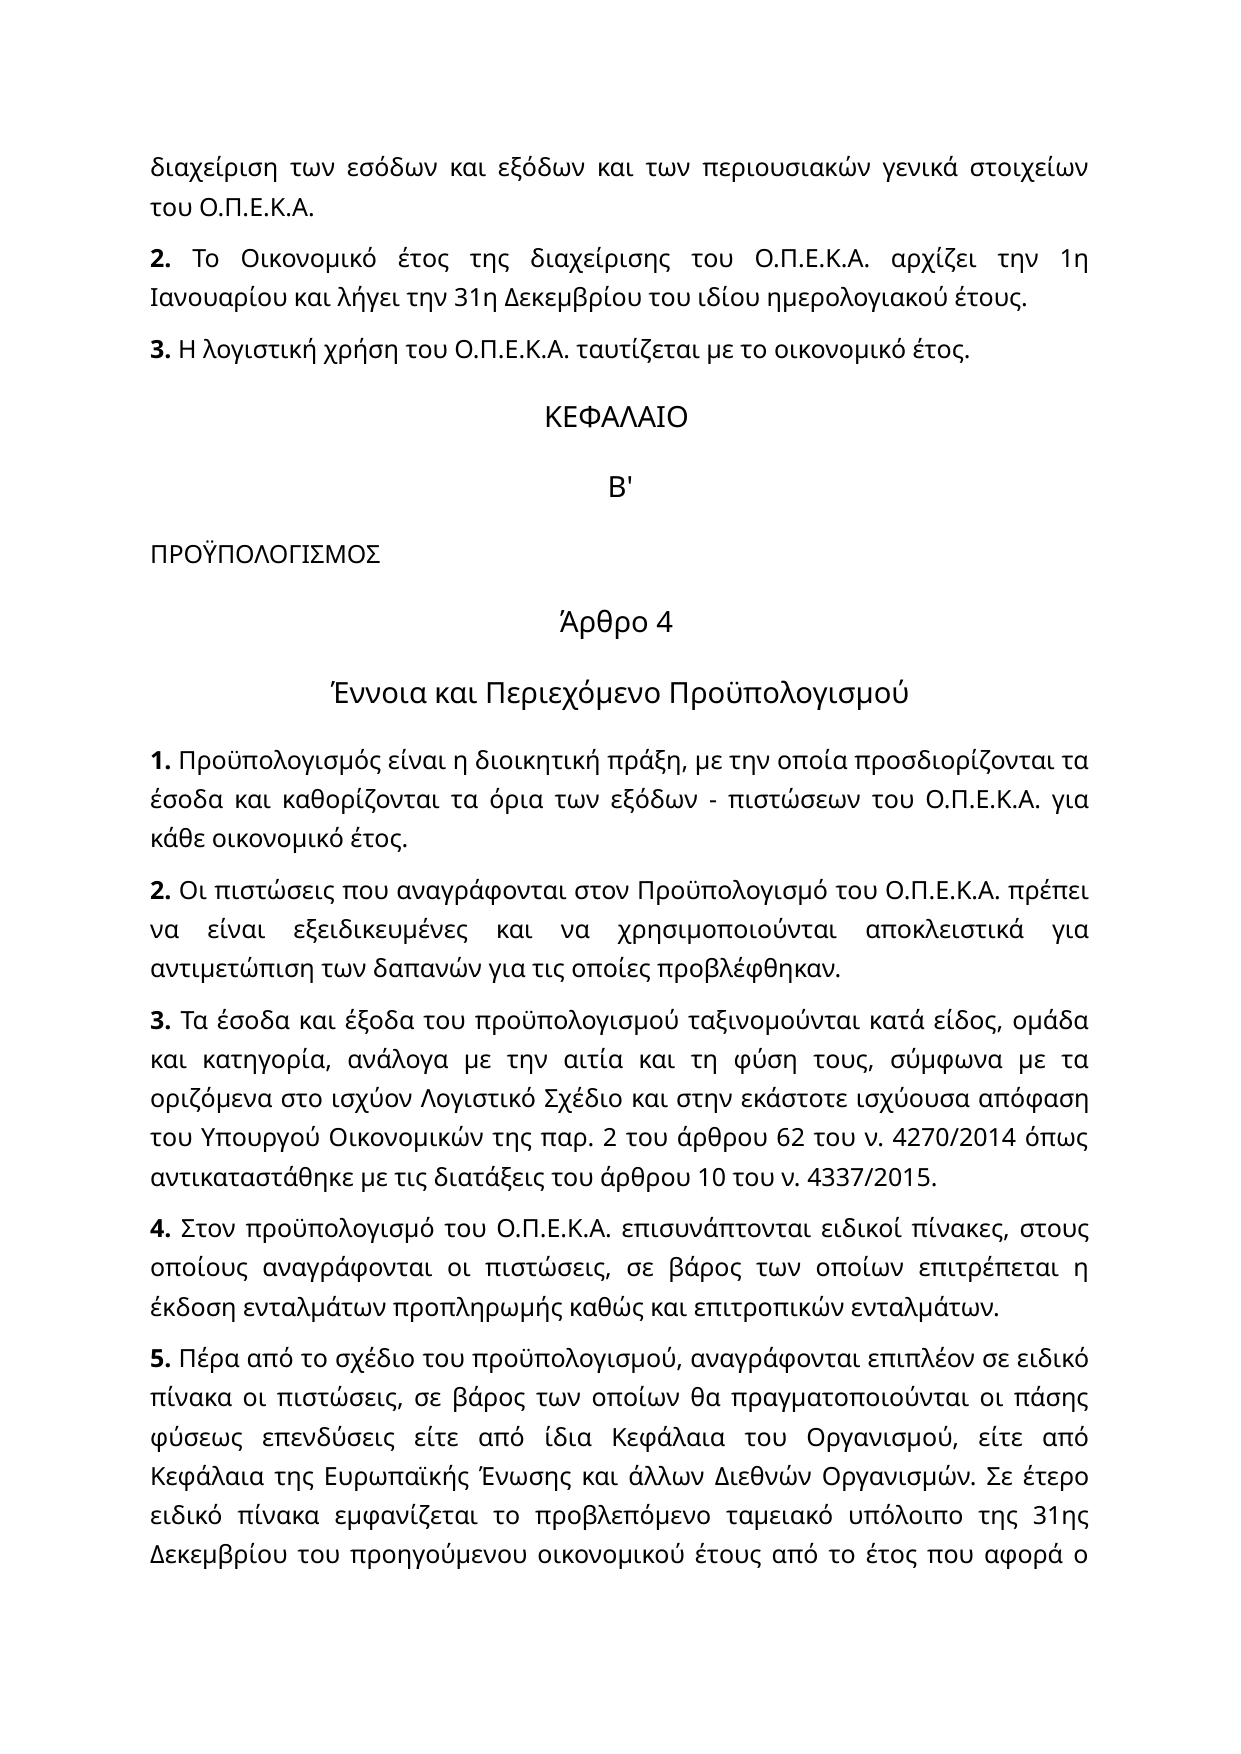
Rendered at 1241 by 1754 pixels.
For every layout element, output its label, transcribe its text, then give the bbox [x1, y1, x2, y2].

text 2. Οι πιστώσεις που αναγράφονται στον Προϋπολογισμό του Ο.Π.Ε.Κ.Α. πρέπει να είναι εξειδικευμένες και να χρησιμοποιούνται αποκλειστικά για αντιμετώπιση των δαπανών για τις οποίες προβλέφθηκαν. [150, 872, 1090, 985]
text ΠΡΟΫΠΟΛΟΓΙΣΜΟΣ [150, 537, 1090, 571]
text 4. Στον προϋπολογισμό του Ο.Π.Ε.Κ.Α. επισυνάπτονται ειδικοί πίνακες, στους οποίους αναγράφονται οι πιστώσεις, σε βάρος των οποίων επιτρέπεται η έκδοση ενταλμάτων προπληρωμής καθώς και επιτροπικών ενταλμάτων. [150, 1211, 1090, 1323]
text 2. Το Οικονομικό έτος της διαχείρισης του Ο.Π.Ε.Κ.Α. αρχίζει την 1η Ιανουαρίου και λήγει την 31η Δεκεμβρίου του ιδίου ημερολογιακού έτους. [150, 241, 1090, 314]
text 1. Προϋπολογισμός είναι η διοικητική πράξη, με την οποία προσδιορίζονται τα έσοδα και καθορίζονται τα όρια των εξόδων - πιστώσεων του Ο.Π.Ε.Κ.Α. για κάθε οικονομικό έτος. [150, 742, 1090, 855]
text 3. Τα έσοδα και έξοδα του προϋπολογισμού ταξινομούνται κατά είδος, ομάδα και κατηγορία, ανάλογα με την αιτία και τη φύση τους, σύμφωνα με τα οριζόμενα στο ισχύον Λογιστικό Σχέδιο και στην εκάστοτε ισχύουσα απόφαση του Υπουργού Οικονομικών της παρ. 2 του άρθρου 62 του ν. 4270/2014 όπως αντικαταστάθηκε με τις διατάξεις του άρθρου 10 του ν. 4337/2015. [150, 1002, 1090, 1193]
text 3. Η λογιστική χρήση του Ο.Π.Ε.Κ.Α. ταυτίζεται με το οικονομικό έτος. [150, 332, 1090, 366]
subtitle Άρθρο 4 [150, 601, 1090, 641]
text 5. Πέρα από το σχέδιο του προϋπολογισμού, αναγράφονται επιπλέον σε ειδικό πίνακα οι πιστώσεις, σε βάρος των οποίων θα πραγματοποιούνται οι πάσης φύσεως επενδύσεις είτε από ίδια Κεφάλαια του Οργανισμού, είτε από Κεφάλαια της Ευρωπαϊκής Ένωσης και άλλων Διεθνών Οργανισμών. Σε έτερο ειδικό πίνακα εμφανίζεται το προβλεπόμενο ταμειακό υπόλοιπο της 31ης Δεκεμβρίου του προηγούμενου οικονομικού έτους από το έτος που αφορά ο [150, 1341, 1090, 1571]
subtitle Β' [150, 466, 1090, 506]
subtitle ΚΕΦΑΛΑΙΟ [150, 396, 1090, 436]
text διαχείριση των εσόδων και εξόδων και των περιουσιακών γενικά στοιχείων του Ο.Π.Ε.Κ.Α. [150, 150, 1090, 223]
subtitle Έννοια και Περιεχόμενο Προϋπολογισμού [150, 672, 1090, 712]
